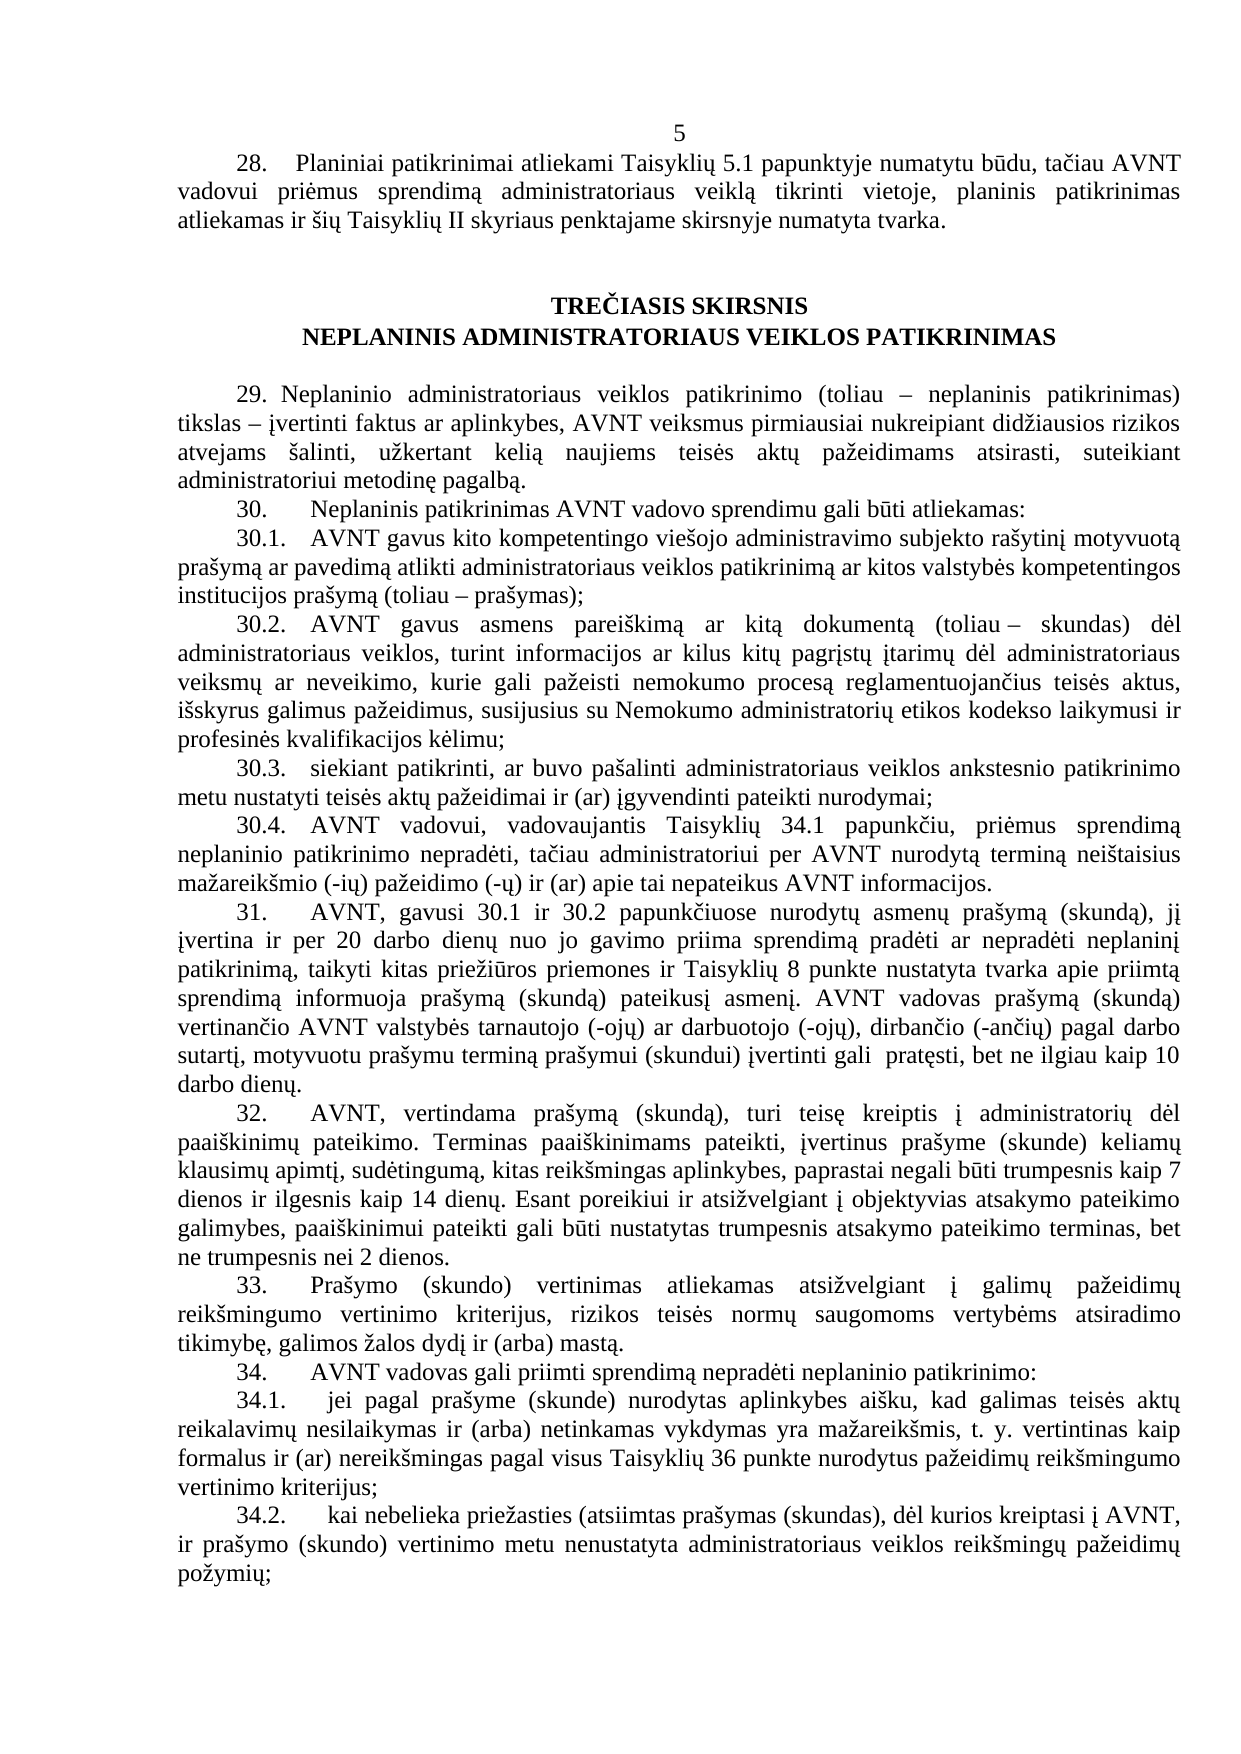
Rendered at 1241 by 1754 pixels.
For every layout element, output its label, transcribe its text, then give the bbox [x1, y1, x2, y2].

text NEPLANINIS ADMINISTRATORIAUS VEIKLOS PATIKRINIMAS [177, 322, 1181, 351]
text 30. Neplaninis patikrinimas AVNT vadovo sprendimu gali būti atliekamas: [177, 494, 1181, 523]
text 32. AVNT, vertindama prašymą (skundą), turi teisę kreiptis į administratorių dėl paaiškinimų pateikimo. Terminas paaiškinimams pateikti, įvertinus prašyme (skunde) keliamų klausimų apimtį, sudėtingumą, kitas reikšmingas aplinkybes, paprastai negali būti trumpesnis kaip 7 dienos ir ilgesnis kaip 14 dienų. Esant poreikiui ir atsižvelgiant į objektyvias atsakymo pateikimo galimybes, paaiškinimui pateikti gali būti nustatytas trumpesnis atsakymo pateikimo terminas, bet ne trumpesnis nei 2 dienos. [177, 1098, 1181, 1271]
text 34.1. jei pagal prašyme (skunde) nurodytas aplinkybes aišku, kad galimas teisės aktų reikalavimų nesilaikymas ir (arba) netinkamas vykdymas yra mažareikšmis, t. y. vertintinas kaip formalus ir (ar) nereikšmingas pagal visus Taisyklių 36 punkte nurodytus pažeidimų reikšmingumo vertinimo kriterijus; [177, 1386, 1181, 1501]
text 30.2. AVNT gavus asmens pareiškimą ar kitą dokumentą (toliau – skundas) dėl administratoriaus veiklos, turint informacijos ar kilus kitų pagrįstų įtarimų dėl administratoriaus veiksmų ar neveikimo, kurie gali pažeisti nemokumo procesą reglamentuojančius teisės aktus, išskyrus galimus pažeidimus, susijusius su Nemokumo administratorių etikos kodekso laikymusi ir profesinės kvalifikacijos kėlimu; [177, 609, 1181, 753]
text 30.3. siekiant patikrinti, ar buvo pašalinti administratoriaus veiklos ankstesnio patikrinimo metu nustatyti teisės aktų pažeidimai ir (ar) įgyvendinti pateikti nurodymai; [177, 753, 1181, 811]
text 33. Prašymo (skundo) vertinimas atliekamas atsižvelgiant į galimų pažeidimų reikšmingumo vertinimo kriterijus, rizikos teisės normų saugomoms vertybėms atsiradimo tikimybę, galimos žalos dydį ir (arba) mastą. [177, 1271, 1181, 1357]
text 30.4. AVNT vadovui, vadovaujantis Taisyklių 34.1 papunkčiu, priėmus sprendimą neplaninio patikrinimo nepradėti, tačiau administratoriui per AVNT nurodytą terminą neištaisius mažareikšmio (-ių) pažeidimo (-ų) ir (ar) apie tai nepateikus AVNT informacijos. [177, 811, 1181, 897]
text 30.1. AVNT gavus kito kompetentingo viešojo administravimo subjekto rašytinį motyvuotą prašymą ar pavedimą atlikti administratoriaus veiklos patikrinimą ar kitos valstybės kompetentingos institucijos prašymą (toliau – prašymas); [177, 523, 1181, 609]
text 34. AVNT vadovas gali priimti sprendimą nepradėti neplaninio patikrinimo: [177, 1357, 1181, 1386]
text 31. AVNT, gavusi 30.1 ir 30.2 papunkčiuose nurodytų asmenų prašymą (skundą), jį įvertina ir per 20 darbo dienų nuo jo gavimo priima sprendimą pradėti ar nepradėti neplaninį patikrinimą, taikyti kitas priežiūros priemones ir Taisyklių 8 punkte nustatyta tvarka apie priimtą sprendimą informuoja prašymą (skundą) pateikusį asmenį. AVNT vadovas prašymą (skundą) vertinančio AVNT valstybės tarnautojo (-ojų) ar darbuotojo (-ojų), dirbančio (-ančių) pagal darbo sutartį, motyvuotu prašymu terminą prašymui (skundui) įvertinti gali pratęsti, bet ne ilgiau kaip 10 darbo dienų. [177, 897, 1181, 1098]
text 34.2. kai nebelieka priežasties (atsiimtas prašymas (skundas), dėl kurios kreiptasi į AVNT, ir prašymo (skundo) vertinimo metu nenustatyta administratoriaus veiklos reikšmingų pažeidimų požymių; [177, 1501, 1181, 1587]
text 28. Planiniai patikrinimai atliekami Taisyklių 5.1 papunktyje numatytu būdu, tačiau AVNT vadovui priėmus sprendimą administratoriaus veiklą tikrinti vietoje, planinis patikrinimas atliekamas ir šių Taisyklių II skyriaus penktajame skirsnyje numatyta tvarka. [177, 148, 1181, 234]
subtitle TREČIASIS SKIRSNIS [177, 291, 1181, 320]
text 29. Neplaninio administratoriaus veiklos patikrinimo (toliau – neplaninis patikrinimas) tikslas – įvertinti faktus ar aplinkybes, AVNT veiksmus pirmiausiai nukreipiant didžiausios rizikos atvejams šalinti, užkertant kelią naujiems teisės aktų pažeidimams atsirasti, suteikiant administratoriui metodinę pagalbą. [177, 379, 1181, 494]
